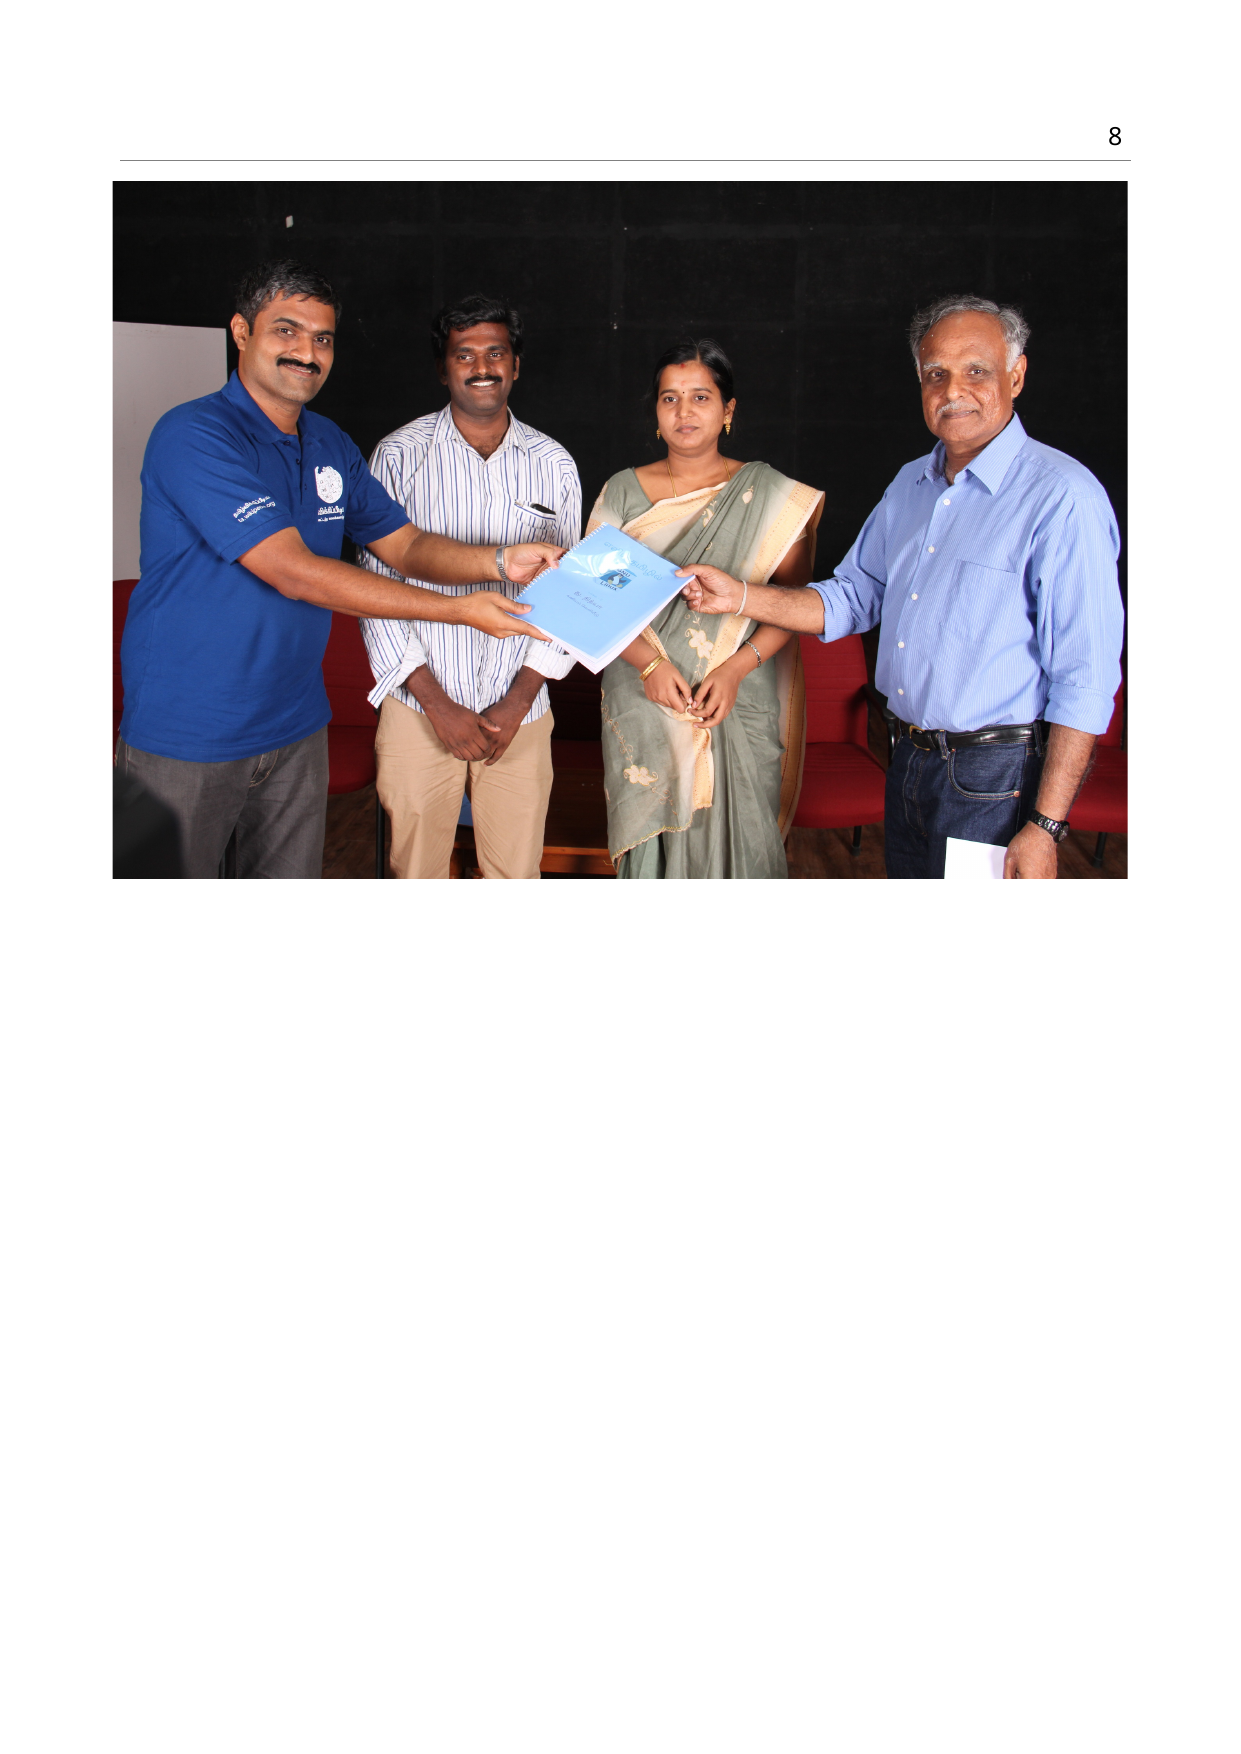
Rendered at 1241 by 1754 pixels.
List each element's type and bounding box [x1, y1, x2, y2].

picture [112, 181, 1128, 879]
